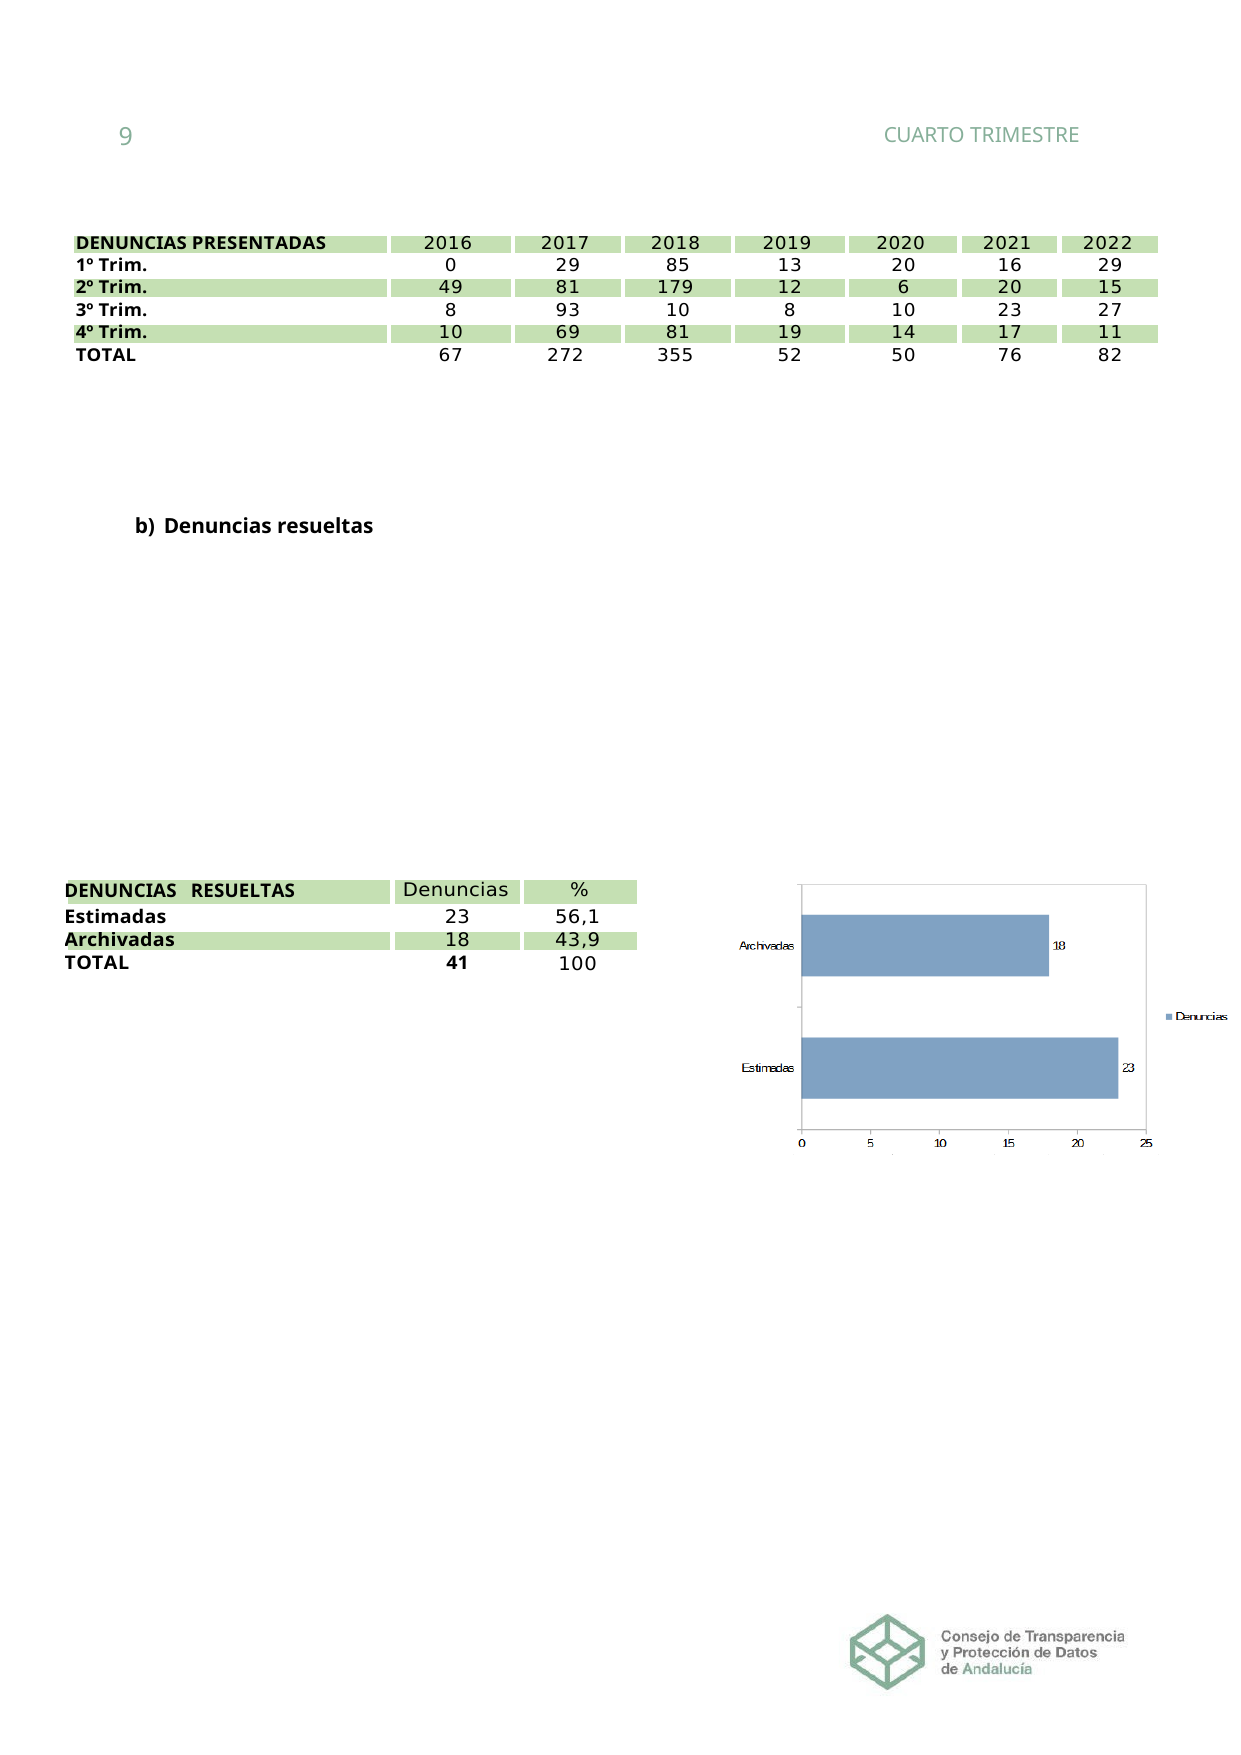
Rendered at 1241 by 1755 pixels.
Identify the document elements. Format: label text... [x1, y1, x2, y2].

table_cell 19 [735, 325, 845, 343]
table_cell 272 [515, 347, 621, 364]
table_header Denuncias [395, 880, 520, 904]
table_header 2017 [515, 236, 621, 253]
table_cell 3º Trim. [74, 302, 387, 320]
table_cell 20 [849, 258, 957, 274]
table_header 2020 [849, 236, 957, 253]
table_cell 49 [391, 279, 511, 297]
table_cell 12 [735, 279, 845, 297]
table_cell 20 [962, 279, 1057, 297]
table_cell 10 [625, 302, 731, 320]
table_cell 43,9 [524, 932, 637, 950]
table_cell 93 [515, 302, 621, 320]
table_cell 14 [849, 325, 957, 343]
table_cell 18 [395, 932, 520, 950]
table_cell 29 [515, 258, 621, 274]
table_cell 23 [962, 302, 1057, 320]
table_cell 81 [625, 325, 731, 343]
table_cell 50 [849, 347, 957, 364]
table_cell 29 [1062, 258, 1158, 274]
table_cell 10 [391, 325, 511, 343]
table_cell 10 [849, 302, 957, 320]
table_cell 11 [1062, 325, 1158, 343]
table_cell 52 [735, 347, 845, 364]
table_cell 0 [391, 258, 511, 274]
table_cell Archivadas [68, 932, 390, 950]
table_header % [524, 880, 637, 904]
table_cell 67 [391, 347, 511, 364]
table_cell 8 [735, 302, 845, 320]
table_cell 27 [1062, 302, 1158, 320]
table_header 2022 [1062, 236, 1158, 253]
table_cell 1º Trim. [74, 258, 387, 274]
table_cell 82 [1062, 347, 1158, 364]
table_cell 76 [962, 347, 1057, 364]
table_cell 179 [625, 279, 731, 297]
table_cell 13 [735, 258, 845, 274]
table_header 2016 [391, 236, 511, 253]
list Denuncias resueltas [134, 511, 1241, 540]
table_cell 15 [1062, 279, 1158, 297]
table_header 2018 [625, 236, 731, 253]
table_cell 8 [391, 302, 511, 320]
table_cell TOTAL [68, 955, 390, 973]
table_cell 100 [524, 955, 637, 973]
table_header DENUNCIAS RESUELTAS [68, 880, 390, 904]
table_cell 69 [515, 325, 621, 343]
table_cell 6 [849, 279, 957, 297]
table_header DENUNCIAS PRESENTADAS [74, 236, 387, 253]
table_header 2019 [735, 236, 845, 253]
table_cell TOTAL [74, 347, 387, 364]
table_cell 4º Trim. [74, 325, 387, 343]
table_cell 16 [962, 258, 1057, 274]
table_cell 85 [625, 258, 731, 274]
table_cell 23 [395, 908, 520, 927]
table_cell 81 [515, 279, 621, 297]
table_header 2021 [962, 236, 1057, 253]
table_cell 355 [625, 347, 731, 364]
table_cell 2º Trim. [74, 279, 387, 297]
table_cell Estimadas [68, 908, 390, 927]
table_cell 17 [962, 325, 1057, 343]
table_cell 56,1 [524, 908, 637, 927]
table_cell 41 [395, 955, 520, 973]
